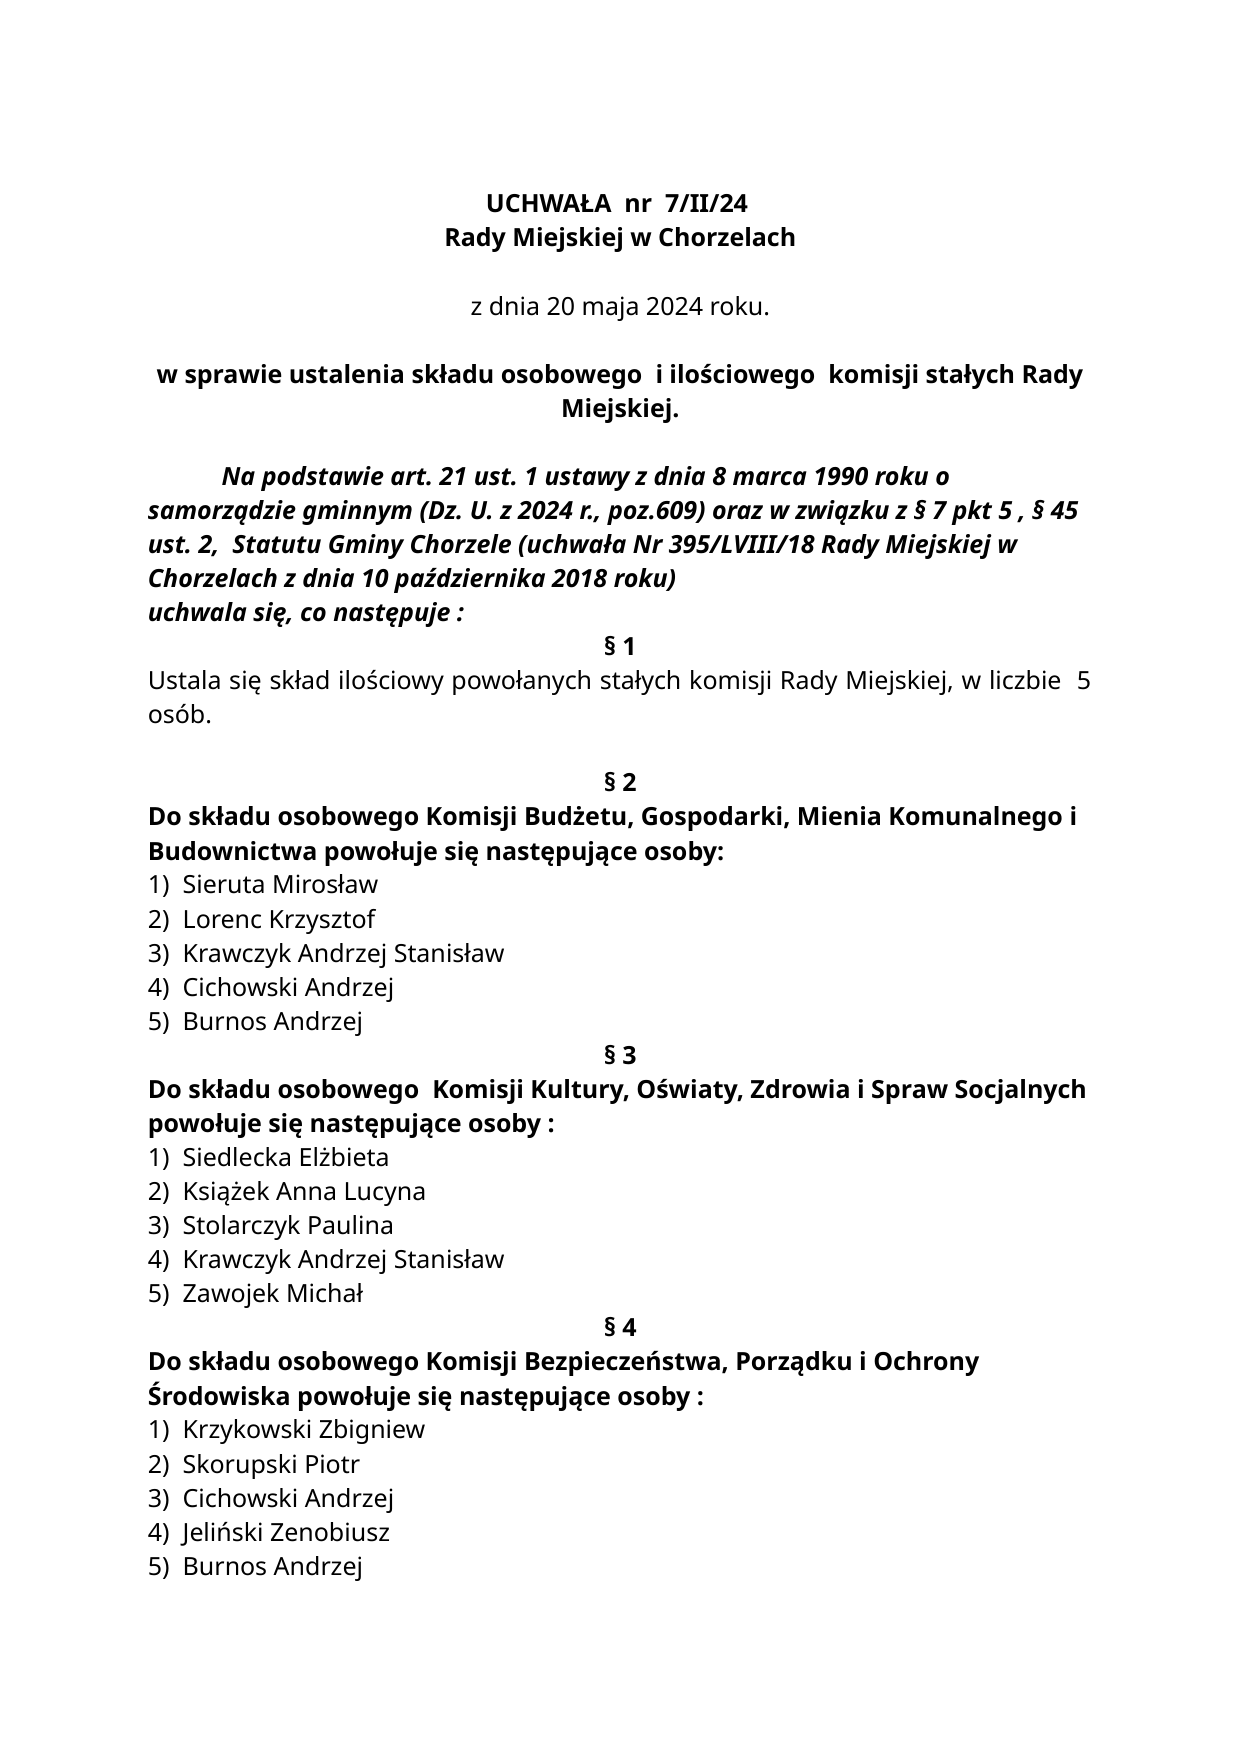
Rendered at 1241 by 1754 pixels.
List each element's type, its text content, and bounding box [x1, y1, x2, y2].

text 4) Jeliński Zenobiusz [148, 1514, 1093, 1548]
text 1) Siedlecka Elżbieta [148, 1140, 1093, 1174]
text Do składu osobowego Komisji Bezpieczeństwa, Porządku i Ochrony Środowiska powołuje się następujące osoby : [148, 1344, 1093, 1412]
text 2) Książek Anna Lucyna [148, 1174, 1093, 1208]
text 3) Stolarczyk Paulina [148, 1208, 1093, 1242]
text 2) Lorenc Krzysztof [148, 901, 1093, 935]
text Rady Miejskiej w Chorzelach [148, 220, 1093, 254]
text § 2 [148, 765, 1093, 799]
text 4) Krawczyk Andrzej Stanisław [148, 1242, 1093, 1276]
text 2) Skorupski Piotr [148, 1446, 1093, 1480]
text Na podstawie art. 21 ust. 1 ustawy z dnia 8 marca 1990 roku o samorządzie gminnym (Dz. U. z 2024 r., poz.609) oraz w związku z § 7 pkt 5 , § 45 ust. 2, Statutu Gminy Chorzele (uchwała Nr 395/LVIII/18 Rady Miejskiej w Chorzelach z dnia 10 października 2018 roku) [148, 458, 1093, 595]
text 5) Burnos Andrzej [148, 1003, 1093, 1037]
text 5) Zawojek Michał [148, 1276, 1093, 1310]
text 1) Sieruta Mirosław [148, 867, 1093, 901]
text UCHWAŁA nr 7/II/24 [148, 186, 1093, 220]
text § 4 [148, 1310, 1093, 1344]
text w sprawie ustalenia składu osobowego i ilościowego komisji stałych Rady Miejskiej. [148, 356, 1093, 424]
text 3) Cichowski Andrzej [148, 1480, 1093, 1514]
text § 3 [148, 1037, 1093, 1072]
text Do składu osobowego Komisji Budżetu, Gospodarki, Mienia Komunalnego i Budownictwa powołuje się następujące osoby: [148, 799, 1093, 867]
text § 1 [148, 629, 1093, 663]
text 1) Krzykowski Zbigniew [148, 1412, 1093, 1446]
text Do składu osobowego Komisji Kultury, Oświaty, Zdrowia i Spraw Socjalnych powołuje się następujące osoby : [148, 1072, 1093, 1140]
text 5) Burnos Andrzej [148, 1548, 1093, 1582]
text 4) Cichowski Andrzej [148, 969, 1093, 1003]
text uchwala się, co następuje : [148, 595, 1093, 629]
text Ustala się skład ilościowy powołanych stałych komisji Rady Miejskiej, w liczbie 5 osób. [148, 663, 1093, 731]
text 3) Krawczyk Andrzej Stanisław [148, 935, 1093, 969]
text z dnia 20 maja 2024 roku. [148, 288, 1093, 322]
